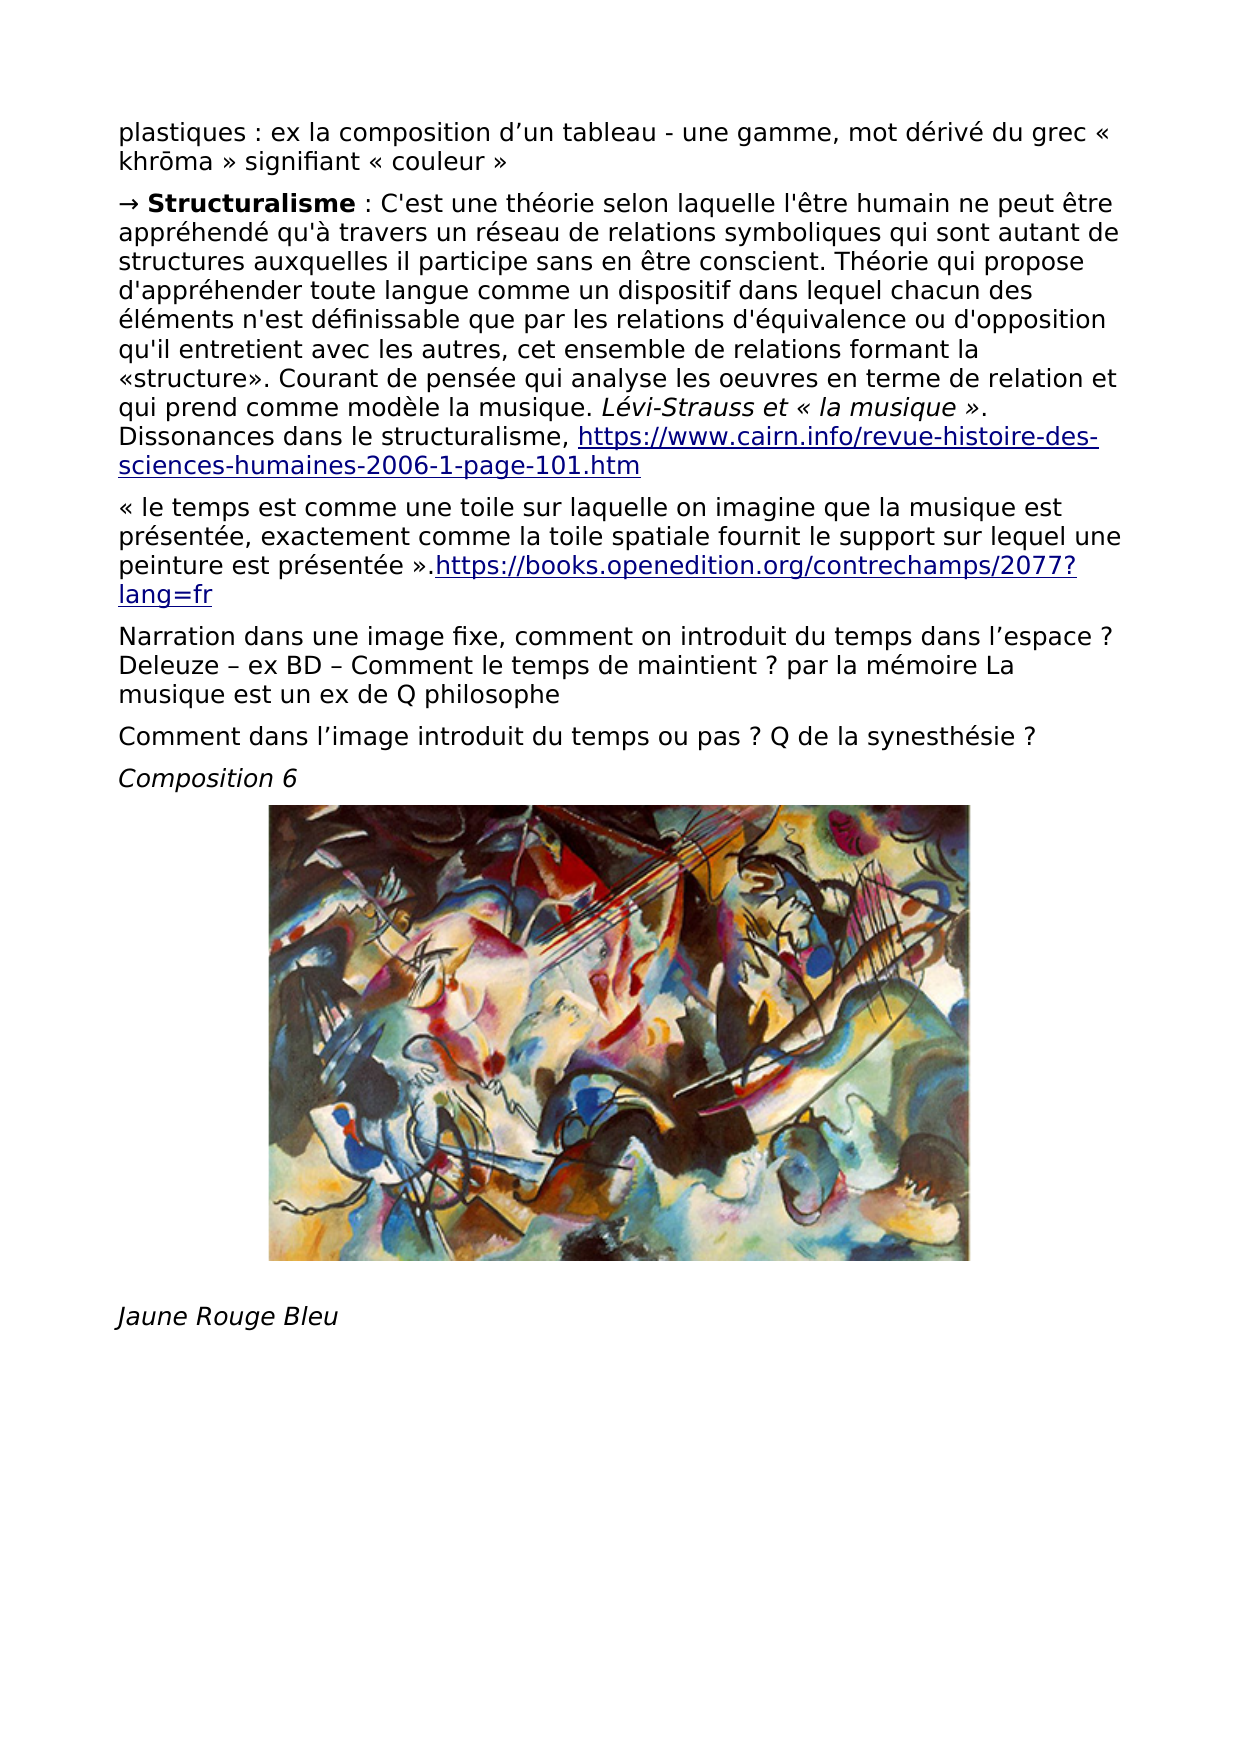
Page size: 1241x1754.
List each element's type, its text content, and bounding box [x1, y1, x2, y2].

text Jaune Rouge Bleu [118, 1302, 1122, 1331]
text plastiques : ex la composition d’un tableau - une gamme, mot dérivé du grec « khrōma » signifiant « couleur » [118, 118, 1122, 176]
text « le temps est comme une toile sur laquelle on imagine que la musique est présentée, exactement comme la toile spatiale fournit le support sur lequel une peinture est présentée ».https://books.openedition.org/contrechamps/2077?lang=fr [118, 493, 1122, 610]
text Narration dans une image fixe, comment on introduit du temps dans l’espace ? Deleuze – ex BD – Comment le temps de maintient ? par la mémoire La musique est un ex de Q philosophe [118, 622, 1122, 710]
text → Structuralisme : C'est une théorie selon laquelle l'être humain ne peut être appréhendé qu'à travers un réseau de relations symboliques qui sont autant de structures auxquelles il participe sans en être conscient. Théorie qui propose d'appréhender toute langue comme un dispositif dans lequel chacun des éléments n'est définissable que par les relations d'équivalence ou d'opposition qu'il entretient avec les autres, cet ensemble de relations formant la «structure». Courant de pensée qui analyse les oeuvres en terme de relation et qui prend comme modèle la musique. Lévi-Strauss et « la musique ». Dissonances dans le structuralisme, https://www.cairn.info/revue-histoire-des-sciences-humaines-2006-1-page-101.htm [118, 189, 1122, 481]
text Composition 6 [118, 764, 1122, 793]
picture [268, 805, 972, 1261]
text Comment dans l’image introduit du temps ou pas ? Q de la synesthésie ? [118, 722, 1122, 751]
